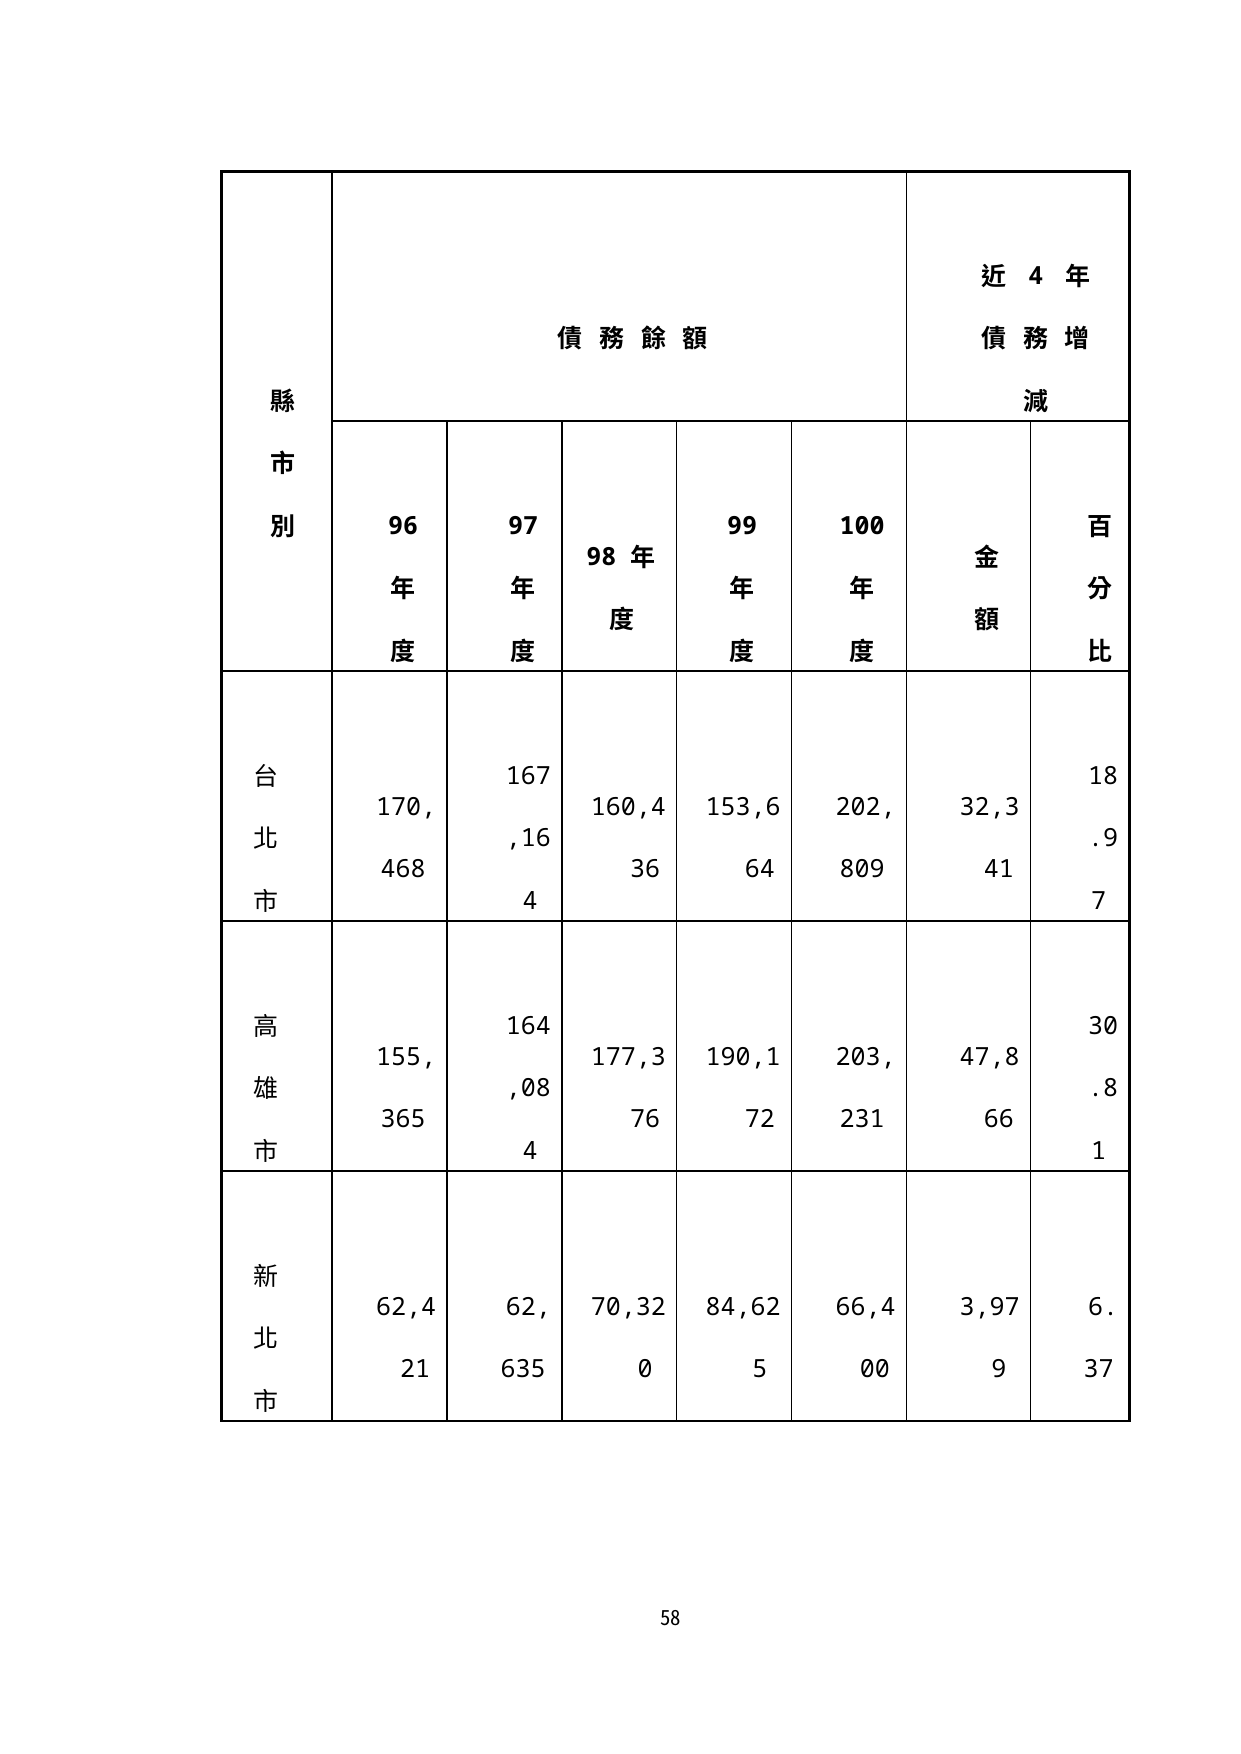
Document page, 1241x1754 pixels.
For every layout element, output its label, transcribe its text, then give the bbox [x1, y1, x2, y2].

table_cell 98年度 [563, 422, 676, 670]
table_cell 167,164 [448, 672, 561, 920]
table_cell 170,468 [333, 672, 446, 920]
table_cell 70,320 [563, 1172, 676, 1420]
table_cell 62,635 [448, 1172, 561, 1420]
table_cell 203,231 [792, 922, 906, 1170]
table_cell 177,376 [563, 922, 676, 1170]
table_cell 百分比 [1031, 422, 1128, 670]
table_header 債務餘額 [333, 173, 906, 420]
table_cell 99年度 [677, 422, 791, 670]
table_cell 金額 [907, 422, 1030, 670]
table_cell 18.97 [1031, 672, 1128, 920]
table_cell 30.81 [1031, 922, 1128, 1170]
table_cell 202,809 [792, 672, 906, 920]
table_cell 97年度 [448, 422, 561, 670]
table_cell 62,421 [333, 1172, 446, 1420]
table_cell 66,400 [792, 1172, 906, 1420]
table_header 縣市別 [223, 173, 331, 670]
table_cell 6.37 [1031, 1172, 1128, 1420]
table_cell 96年度 [333, 422, 446, 670]
table_cell 100年度 [792, 422, 906, 670]
table_header 近4年債務增減 [907, 173, 1128, 420]
table_cell 台北市 [223, 672, 331, 920]
table_cell 164,084 [448, 922, 561, 1170]
table_cell 3,979 [907, 1172, 1030, 1420]
table_cell 160,436 [563, 672, 676, 920]
table_cell 新北市 [223, 1172, 331, 1420]
table_cell 84,625 [677, 1172, 791, 1420]
table_cell 155,365 [333, 922, 446, 1170]
table_cell 高雄市 [223, 922, 331, 1170]
table_cell 32,341 [907, 672, 1030, 920]
table_cell 153,664 [677, 672, 791, 920]
table_cell 47,866 [907, 922, 1030, 1170]
table_cell 190,172 [677, 922, 791, 1170]
